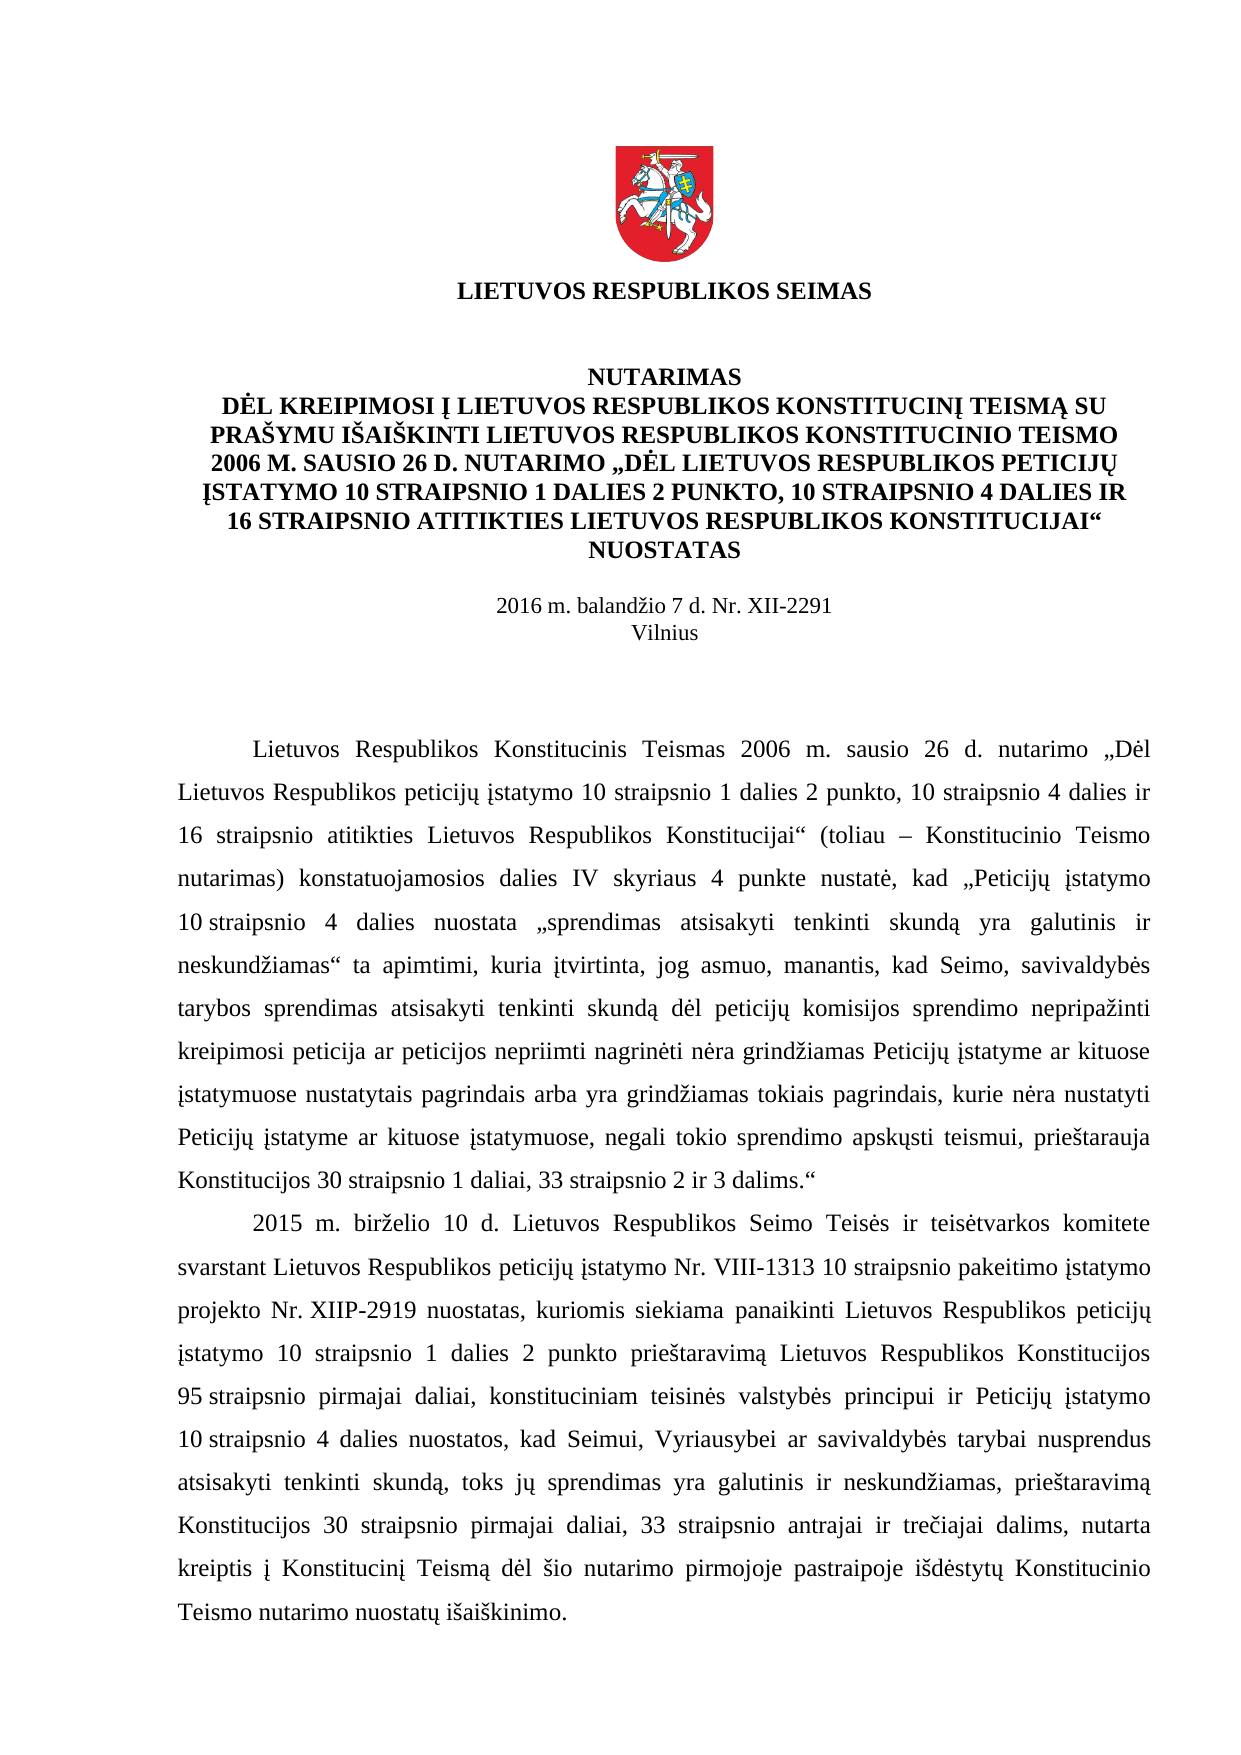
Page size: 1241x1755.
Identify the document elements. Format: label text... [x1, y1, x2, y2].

text Vilnius [177, 619, 1152, 645]
text NUTARIMAS [177, 362, 1152, 391]
text LIETUVOS RESPUBLIKOS SEIMAS [177, 276, 1152, 305]
text DĖL KREIPIMOSI Į LIETUVOS RESPUBLIKOS KONSTITUCINĮ TEISMĄ SU PRAŠYMU IŠAIŠKINTI LIETUVOS RESPUBLIKOS KONSTITUCINIO TEISMO 2006 M. SAUSIO 26 D. NUTARIMO „DĖL LIETUVOS RESPUBLIKOS PETICIJŲ ĮSTATYMO 10 STRAIPSNIO 1 DALIES 2 PUNKTO, 10 STRAIPSNIO 4 DALIES IR 16 STRAIPSNIO ATITIKTIES LIETUVOS RESPUBLIKOS KONSTITUCIJAI“ NUOSTATAS [177, 391, 1152, 563]
text 2015 m. birželio 10 d. Lietuvos Respublikos Seimo Teisės ir teisėtvarkos komitete svarstant Lietuvos Respublikos peticijų įstatymo Nr. VIII-1313 10 straipsnio pakeitimo įstatymo projekto Nr. XIIP-2919 nuostatas, kuriomis siekiama panaikinti Lietuvos Respublikos peticijų įstatymo 10 straipsnio 1 dalies 2 punkto prieštaravimą Lietuvos Respublikos Konstitucijos 95 straipsnio pirmajai daliai, konstituciniam teisinės valstybės principui ir Peticijų įstatymo 10 straipsnio 4 dalies nuostatos, kad Seimui, Vyriausybei ar savivaldybės tarybai nusprendus atsisakyti tenkinti skundą, toks jų sprendimas yra galutinis ir neskundžiamas, prieštaravimą Konstitucijos 30 straipsnio pirmajai daliai, 33 straipsnio antrajai ir trečiajai dalims, nutarta kreiptis į Konstitucinį Teismą dėl šio nutarimo pirmojoje pastraipoje išdėstytų Konstitucinio Teismo nutarimo nuostatų išaiškinimo. [177, 1208, 1152, 1625]
text 2016 m. balandžio 7 d. Nr. XII-2291 [177, 592, 1152, 619]
text Lietuvos Respublikos Konstitucinis Teismas 2006 m. sausio 26 d. nutarimo „Dėl Lietuvos Respublikos peticijų įstatymo 10 straipsnio 1 dalies 2 punkto, 10 straipsnio 4 dalies ir 16 straipsnio atitikties Lietuvos Respublikos Konstitucijai“ (toliau – Konstitucinio Teismo nutarimas) konstatuojamosios dalies IV skyriaus 4 punkte nustatė, kad „Peticijų įstatymo 10 straipsnio 4 dalies nuostata „sprendimas atsisakyti tenkinti skundą yra galutinis ir neskundžiamas“ ta apimtimi, kuria įtvirtinta, jog asmuo, manantis, kad Seimo, savivaldybės tarybos sprendimas atsisakyti tenkinti skundą dėl peticijų komisijos sprendimo nepripažinti kreipimosi peticija ar peticijos nepriimti nagrinėti nėra grindžiamas Peticijų įstatyme ar kituose įstatymuose nustatytais pagrindais arba yra grindžiamas tokiais pagrindais, kurie nėra nustatyti Peticijų įstatyme ar kituose įstatymuose, negali tokio sprendimo apskųsti teismui, prieštarauja Konstitucijos 30 straipsnio 1 daliai, 33 straipsnio 2 ir 3 dalims.“ [177, 734, 1152, 1194]
